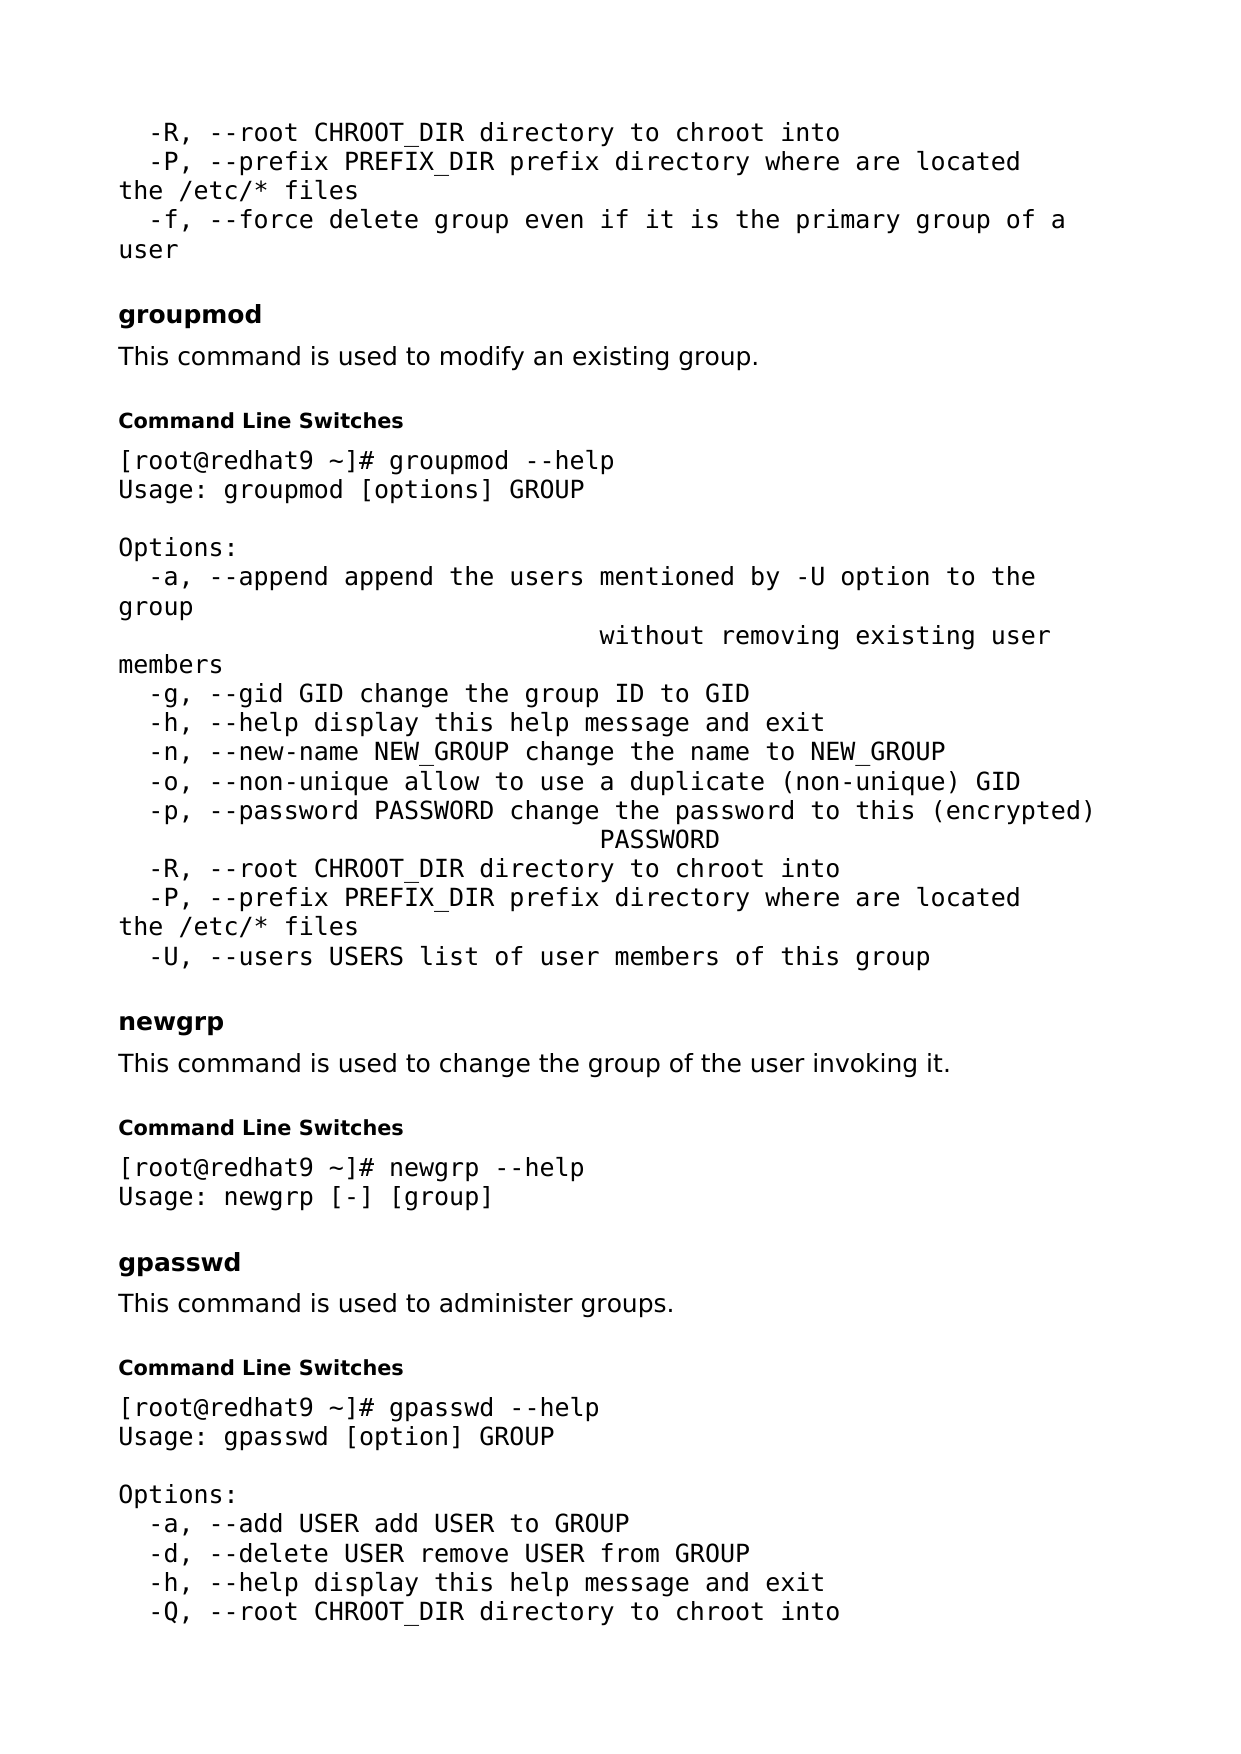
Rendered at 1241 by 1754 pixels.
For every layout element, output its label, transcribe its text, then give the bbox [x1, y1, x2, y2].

subtitle groupmod [118, 301, 1122, 330]
text This command is used to administer groups. [118, 1289, 1122, 1319]
text This command is used to change the group of the user invoking it. [118, 1049, 1122, 1078]
text [root@redhat9 ~]# newgrp --help Usage: newgrp [-] [group] [118, 1153, 1122, 1211]
subtitle Command Line Switches [118, 1356, 1122, 1380]
text -R, --root CHROOT_DIR directory to chroot into -P, --prefix PREFIX_DIR prefix directory where are located the /etc/* files -f, --force delete group even if it is the primary group of a user [118, 118, 1122, 264]
subtitle gpasswd [118, 1248, 1122, 1277]
text [root@redhat9 ~]# groupmod --help Usage: groupmod [options] GROUP Options: -a, --append append the users mentioned by -U option to the group without removing existing user members -g, --gid GID change the group ID to GID -h, --help display this help message and exit -n, --new-name NEW_GROUP change the name to NEW_GROUP -o, --non-unique allow to use a duplicate (non-unique) GID -p, --password PASSWORD change the password to this (encrypted) PASSWORD -R, --root CHROOT_DIR directory to chroot into -P, --prefix PREFIX_DIR prefix directory where are located the /etc/* files -U, --users USERS list of user members of this group [118, 446, 1122, 971]
subtitle Command Line Switches [118, 409, 1122, 433]
text [root@redhat9 ~]# gpasswd --help Usage: gpasswd [option] GROUP Options: -a, --add USER add USER to GROUP -d, --delete USER remove USER from GROUP -h, --help display this help message and exit -Q, --root CHROOT_DIR directory to chroot into [118, 1393, 1122, 1626]
subtitle Command Line Switches [118, 1116, 1122, 1140]
text This command is used to modify an existing group. [118, 342, 1122, 372]
subtitle newgrp [118, 1008, 1122, 1037]
